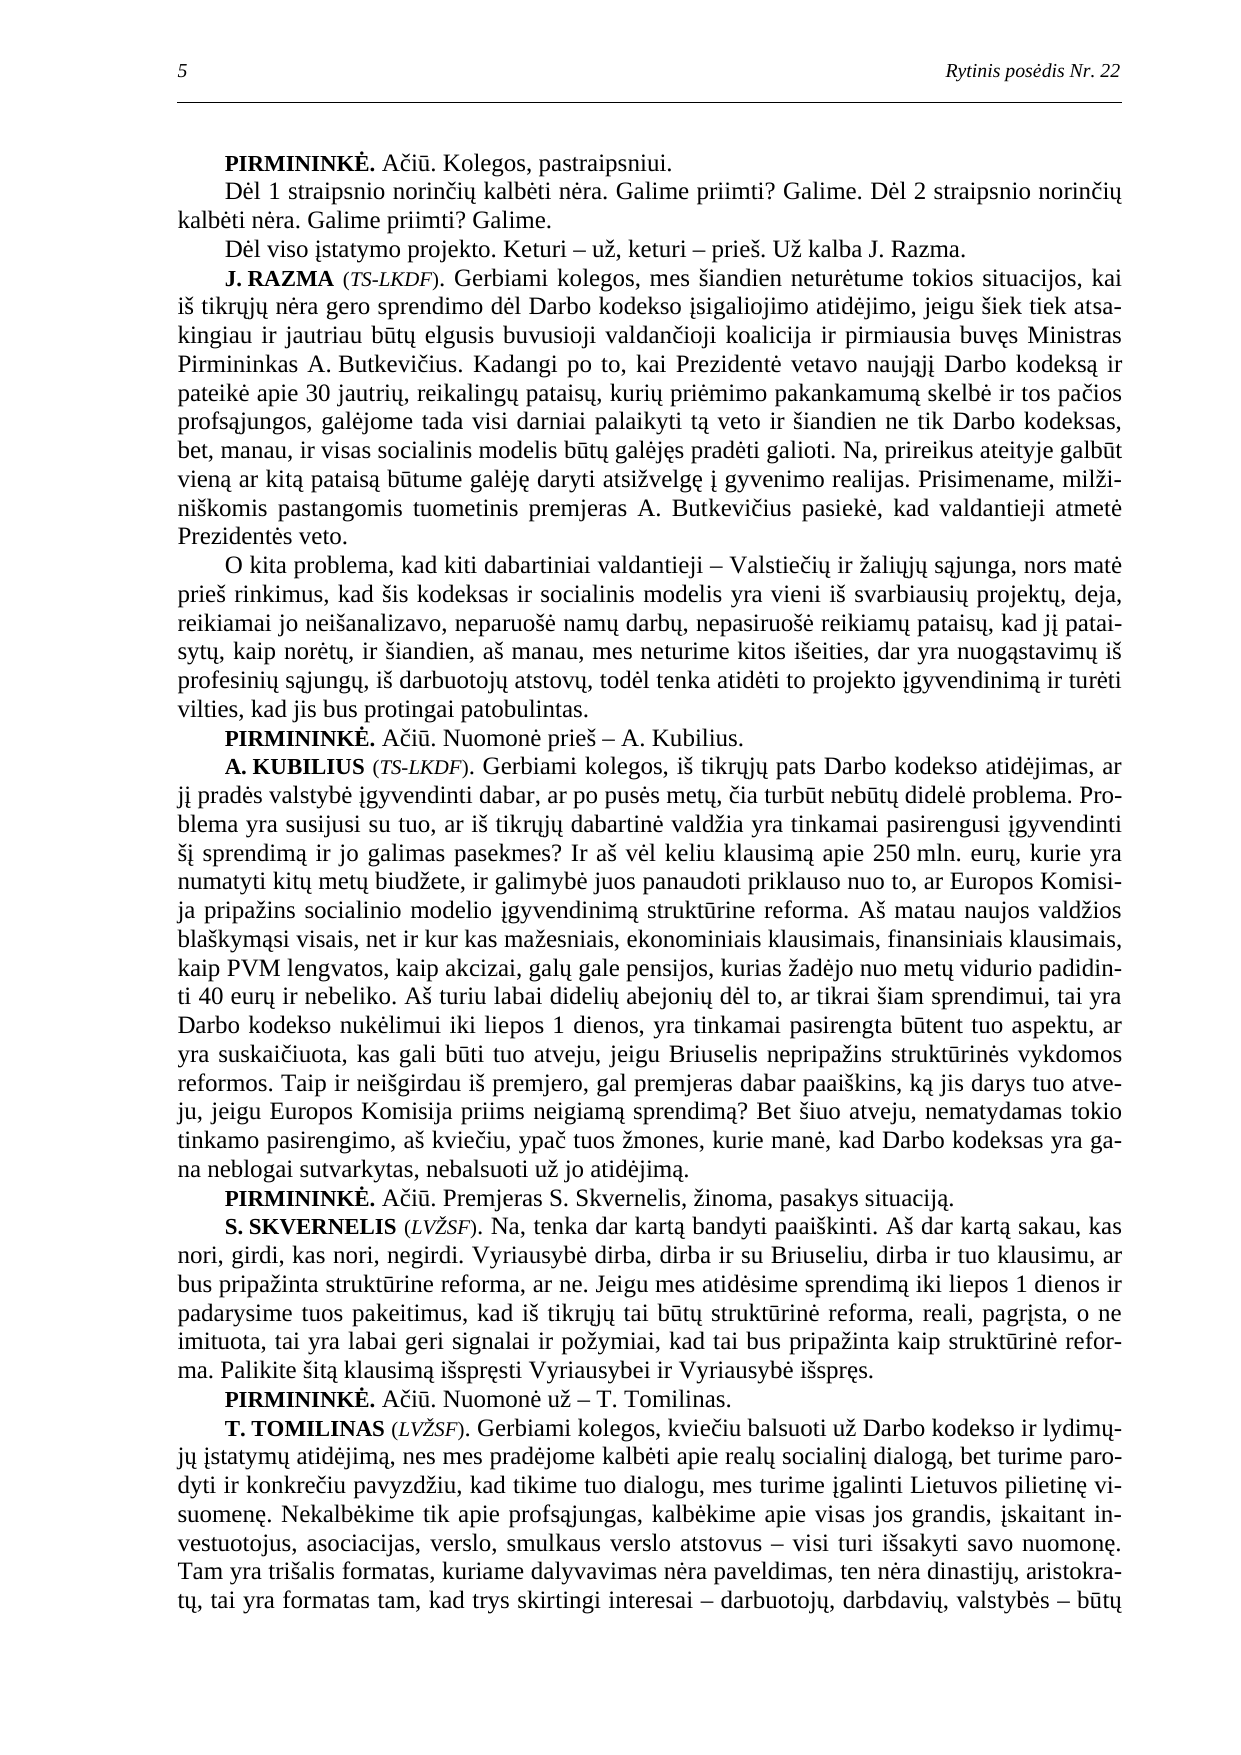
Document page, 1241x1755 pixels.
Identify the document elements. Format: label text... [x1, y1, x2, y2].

text PIRMININKĖ. Ačiū. Ko­le­gos, pa­straips­niui. [177, 148, 1122, 176]
text PIRMININKĖ. Ačiū. Nuo­mo­nė už – T. To­mi­li­nas. [177, 1384, 1122, 1413]
text O ki­ta pro­ble­ma, kad ki­ti da­bar­ti­niai val­dan­tie­ji – Vals­tie­čių ir ža­lių­jų są­jun­ga, nors ma­tė prieš rin­ki­mus, kad šis ko­dek­sas ir so­cia­li­nis mo­de­lis yra vie­ni iš svar­biau­sių pro­jek­tų, de­ja, rei­kia­mai jo ne­iš­ana­li­za­vo, ne­pa­ruo­šė na­mų dar­bų, ne­pa­si­ruo­šė rei­kia­mų pa­tai­sų, kad jį pa­tai­sy­tų, kaip no­rė­tų, ir šian­dien, aš ma­nau, mes ne­tu­ri­me ki­tos iš­ei­ties, dar yra nuo­gąs­ta­vi­mų iš pro­fe­si­nių są­jun­gų, iš dar­buo­to­jų at­sto­vų, to­dėl ten­ka ati­dė­ti to pro­jek­to įgy­ven­di­ni­mą ir tu­rė­ti vil­ties, kad jis bus pro­tin­gai pa­to­bu­lin­tas. [177, 550, 1122, 723]
text PIRMININKĖ. Ačiū. Prem­je­ras S. Skver­ne­lis, ži­no­ma, pa­sa­kys si­tu­a­ci­ją. [177, 1183, 1122, 1211]
text J. RAZMA (TS-LKDF). Ger­bia­mi ko­le­gos, mes šian­dien ne­tu­rė­tu­me to­kios si­tu­a­ci­jos, kai iš tik­rų­jų nė­ra ge­ro spren­di­mo dėl Dar­bo ko­dek­so įsi­ga­lio­ji­mo ati­dė­ji­mo, jei­gu šiek tiek at­sa­kin­giau ir jaut­riau bū­tų el­gu­sis bu­vu­sio­ji val­dan­čio­ji ko­a­li­ci­ja ir pir­miau­sia bu­vęs Mi­nist­ras Pir­mi­nin­kas A. But­ke­vi­čius. Ka­dan­gi po to, kai Pre­zi­den­tė ve­ta­vo nau­ją­jį Dar­bo ko­dek­są ir pa­tei­kė apie 30 jaut­rių, rei­ka­lin­gų pa­tai­sų, ku­rių pri­ėmi­mo pa­kan­ka­mu­mą skel­bė ir tos pa­čios prof­są­jun­gos, ga­lė­jo­me ta­da vi­si dar­niai pa­lai­ky­ti tą ve­to ir šian­dien ne tik Dar­bo ko­dek­sas, bet, ma­nau, ir vi­sas so­cia­li­nis mo­de­lis bū­tų ga­lė­jęs pra­dė­ti ga­lio­ti. Na, pri­rei­kus at­ei­ty­je gal­būt vie­ną ar ki­tą pa­tai­są bū­tu­me ga­lė­ję da­ry­ti at­si­žvel­gę į gy­ve­ni­mo re­a­li­jas. Pri­si­me­na­me, mil­ži­niš­ko­mis pa­stan­go­mis tuo­me­ti­nis prem­je­ras A. But­ke­vi­čius pa­sie­kė, kad val­dan­tie­ji at­me­tė Pre­zi­den­tės ve­to. [177, 263, 1122, 550]
text A. KUBILIUS (TS-LKDF). Ger­bia­mi ko­le­gos, iš tik­rų­jų pats Dar­bo ko­dek­so ati­dė­ji­mas, ar jį pra­dės vals­ty­bė įgy­ven­din­ti da­bar, ar po pu­sės me­tų, čia tur­būt ne­bū­tų di­de­lė pro­ble­ma. Pro­ble­ma yra su­si­ju­si su tuo, ar iš tik­rų­jų da­bar­ti­nė val­džia yra tin­ka­mai pa­si­ren­gu­si įgy­ven­din­ti šį spren­di­mą ir jo ga­li­mas pa­sek­mes? Ir aš vėl ke­liu klau­si­mą apie 250 mln. eu­rų, ku­rie yra nu­ma­ty­ti ki­tų me­tų biu­dže­te, ir ga­li­my­bė juos pa­nau­do­ti pri­klau­so nuo to, ar Eu­ro­pos Ko­mi­si­ja pri­pa­žins so­cia­li­nio mo­de­lio įgy­ven­di­ni­mą struk­tū­ri­ne re­for­ma. Aš ma­tau nau­jos val­džios blaš­ky­mą­si vi­sais, net ir kur kas ma­žes­niais, eko­no­mi­niais klau­si­mais, fi­nan­si­niais klau­si­mais, kaip PVM leng­va­tos, kaip ak­ci­zai, ga­lų ga­le pen­si­jos, ku­rias ža­dė­jo nuo me­tų vi­du­rio pa­di­din­ti 40 eu­rų ir ne­be­li­ko. Aš tu­riu la­bai di­de­lių abe­jo­nių dėl to, ar tik­rai šiam spren­di­mui, tai yra Dar­bo ko­dek­so nu­kė­li­mui iki lie­pos 1 die­nos, yra tin­ka­mai pa­si­reng­ta bū­tent tuo as­pek­tu, ar yra su­skai­čiuo­ta, kas ga­li bū­ti tuo at­ve­ju, jei­gu Briu­se­lis ne­pri­pa­žins struk­tū­ri­nės vyk­do­mos re­for­mos. Taip ir ne­iš­gir­dau iš prem­je­ro, gal prem­je­ras da­bar pa­aiš­kins, ką jis da­rys tuo at­ve­ju, jei­gu Eu­ro­pos Ko­mi­si­ja pri­ims nei­gia­mą spren­di­mą? Bet šiuo at­ve­ju, ne­ma­ty­da­mas to­kio tin­ka­mo pa­si­ren­gi­mo, aš kvie­čiu, ypač tuos žmo­nes, ku­rie ma­nė, kad Dar­bo ko­dek­sas yra ga­na ne­blo­gai su­tvar­ky­tas, ne­bal­suo­ti už jo ati­dė­ji­mą. [177, 751, 1122, 1183]
text T. TOMILINAS (LVŽSF). Ger­bia­mi ko­le­gos, kvie­čiu bal­suo­ti už Dar­bo ko­dek­so ir ly­di­mų­jų įsta­ty­mų ati­dė­ji­mą, nes mes pra­dė­jo­me kal­bė­ti apie re­a­lų so­cia­li­nį dia­lo­gą, bet tu­ri­me pa­ro­dy­ti ir kon­kre­čiu pa­vyz­džiu, kad ti­ki­me tuo dia­lo­gu, mes tu­ri­me įga­lin­ti Lie­tu­vos pi­lie­ti­nę vi­suo­me­nę. Ne­kal­bė­ki­me tik apie prof­są­jun­gas, kal­bė­ki­me apie vi­sas jos gran­dis, įskai­tant in­ves­tuo­to­jus, aso­cia­ci­jas, ver­slo, smul­kaus ver­slo at­sto­vus – vi­si tu­ri iš­sa­ky­ti sa­vo nuo­mo­nę. Tam yra tri­ša­lis for­ma­tas, ku­ria­me da­ly­va­vi­mas nė­ra pa­vel­di­mas, ten nė­ra di­nas­ti­jų, aris­tok­ra­tų, tai yra for­ma­tas tam, kad trys skir­tin­gi in­te­re­sai – dar­buo­to­jų, darb­da­vių, vals­ty­bės – bū­tų [177, 1413, 1122, 1614]
text PIRMININKĖ. Ačiū. Nuo­mo­nė prieš – A. Ku­bi­lius. [177, 723, 1122, 751]
text S. SKVERNELIS (LVŽSF). Na, ten­ka dar kar­tą ban­dy­ti pa­aiš­kin­ti. Aš dar kar­tą sa­kau, kas no­ri, gir­di, kas no­ri, ne­gir­di. Vy­riau­sy­bė dir­ba, dir­ba ir su Briu­se­liu, dir­ba ir tuo klau­si­mu, ar bus pri­pa­žin­ta struk­tū­ri­ne re­for­ma, ar ne. Jei­gu mes ati­dė­si­me spren­di­mą iki lie­pos 1 die­nos ir pa­da­ry­si­me tuos pa­kei­ti­mus, kad iš tik­rų­jų tai bū­tų struk­tū­ri­nė re­for­ma, re­a­li, pa­grįs­ta, o ne imi­tuo­ta, tai yra la­bai ge­ri sig­na­lai ir po­žy­miai, kad tai bus pri­pa­žin­ta kaip struk­tū­ri­nė re­for­ma. Pa­li­ki­te ši­tą klau­si­mą iš­spręs­ti Vy­riau­sy­bei ir Vy­riau­sy­bė iš­spręs. [177, 1211, 1122, 1384]
text Dėl vi­so įsta­ty­mo pro­jek­to. Ke­tu­ri – už, ke­tu­ri – prieš. Už kal­ba J. Raz­ma. [177, 234, 1122, 263]
text Dėl 1 straips­nio no­rin­čių kal­bė­ti nė­ra. Ga­li­me pri­im­ti? Ga­li­me. Dėl 2 straips­nio no­rin­čių kal­bė­ti nė­ra. Ga­li­me pri­im­ti? Ga­li­me. [177, 176, 1122, 234]
